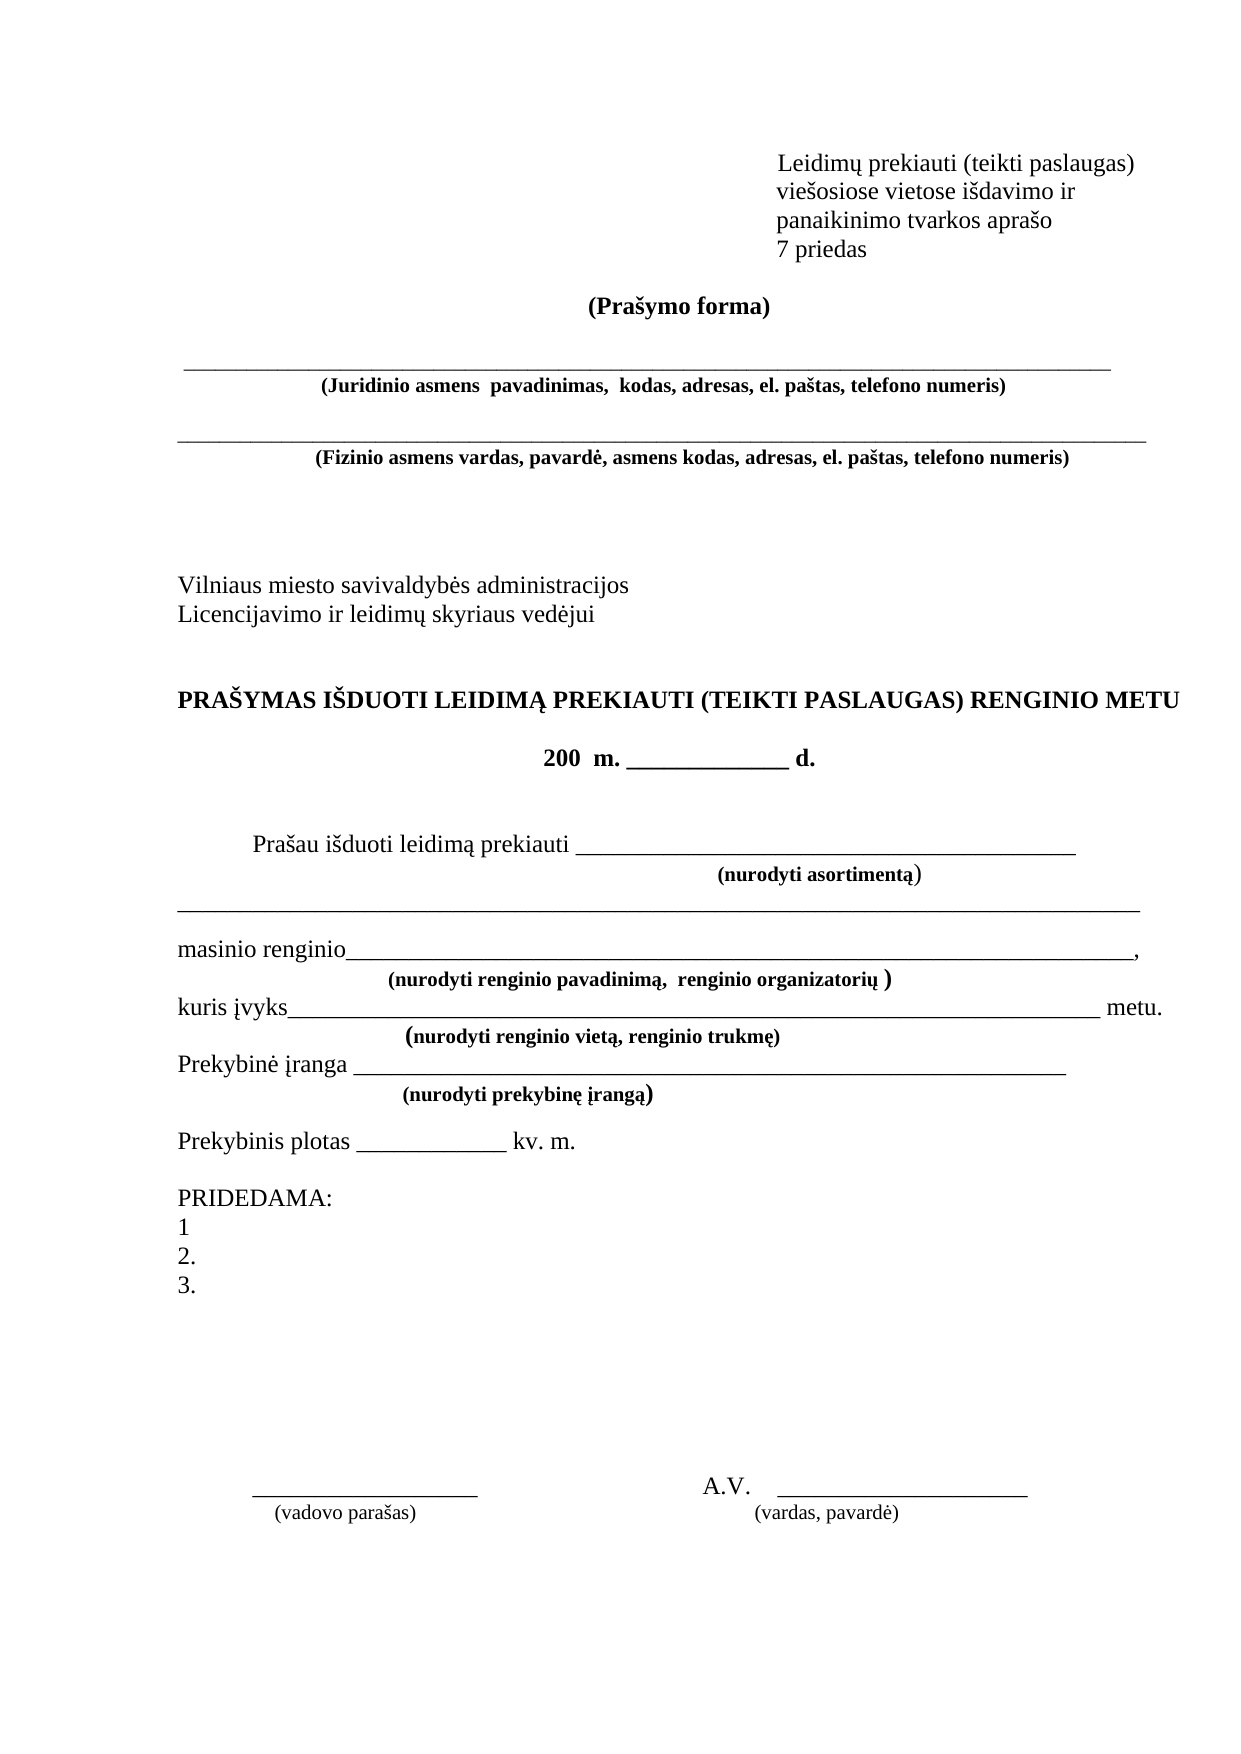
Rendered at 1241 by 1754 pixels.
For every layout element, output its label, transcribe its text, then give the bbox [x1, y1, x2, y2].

text (Juridinio asmens pavadinimas, kodas, adresas, el. paštas, telefono numeris) [177, 373, 1181, 397]
text Prekybinis plotas ____________ kv. m. [177, 1126, 1181, 1155]
text (nurodyti prekybinę įrangą) [177, 1078, 1181, 1107]
text 7 priedas [776, 234, 1181, 263]
text Prašau išduoti leidimą prekiauti ________________________________________ [177, 829, 1181, 858]
text _________________________________________________________________________________________ [177, 349, 1181, 373]
text (Prašymo forma) [177, 291, 1181, 320]
text Leidimų prekiauti (teikti paslaugas) [642, 148, 1181, 176]
text Vilniaus miesto savivaldybės administracijos Licencijavimo ir leidimų skyriaus vedėjui [177, 570, 1181, 628]
text (Fizinio asmens vardas, pavardė, asmens kodas, adresas, el. paštas, telefono numeris) [177, 445, 1181, 469]
text PRAŠYMAS IŠDUOTI LEIDIMĄ PREKIAUTI (TEIKTI PASLAUGAS) RENGINIO METU [177, 685, 1181, 714]
text _____________________________________________________________________________ [177, 886, 1181, 915]
text 1 [177, 1212, 1181, 1241]
text masinio renginio_______________________________________________________________, [177, 934, 1181, 963]
text 2. [177, 1241, 1181, 1270]
text (nurodyti asortimentą) [582, 858, 1181, 886]
text Prekybinė įranga _________________________________________________________ [177, 1049, 1181, 1078]
text kuris įvyks_________________________________________________________________ metu. [177, 992, 1181, 1021]
text _____________________________________________________________________________________________ [177, 421, 1181, 445]
text 3. [177, 1270, 1181, 1298]
text 200 m. _____________ d. [177, 743, 1181, 771]
text (nurodyti renginio pavadinimą, renginio organizatorių ) [177, 963, 1181, 992]
text viešosiose vietose išdavimo ir panaikinimo tvarkos aprašo [776, 176, 1181, 234]
text (vadovo parašas) (vardas, pavardė) [177, 1500, 1181, 1524]
text (nurodyti renginio vietą, renginio trukmę) [177, 1021, 1181, 1049]
text PRIDEDAMA: [177, 1183, 1181, 1212]
text __________________ A.V. ____________________ [177, 1471, 1181, 1500]
